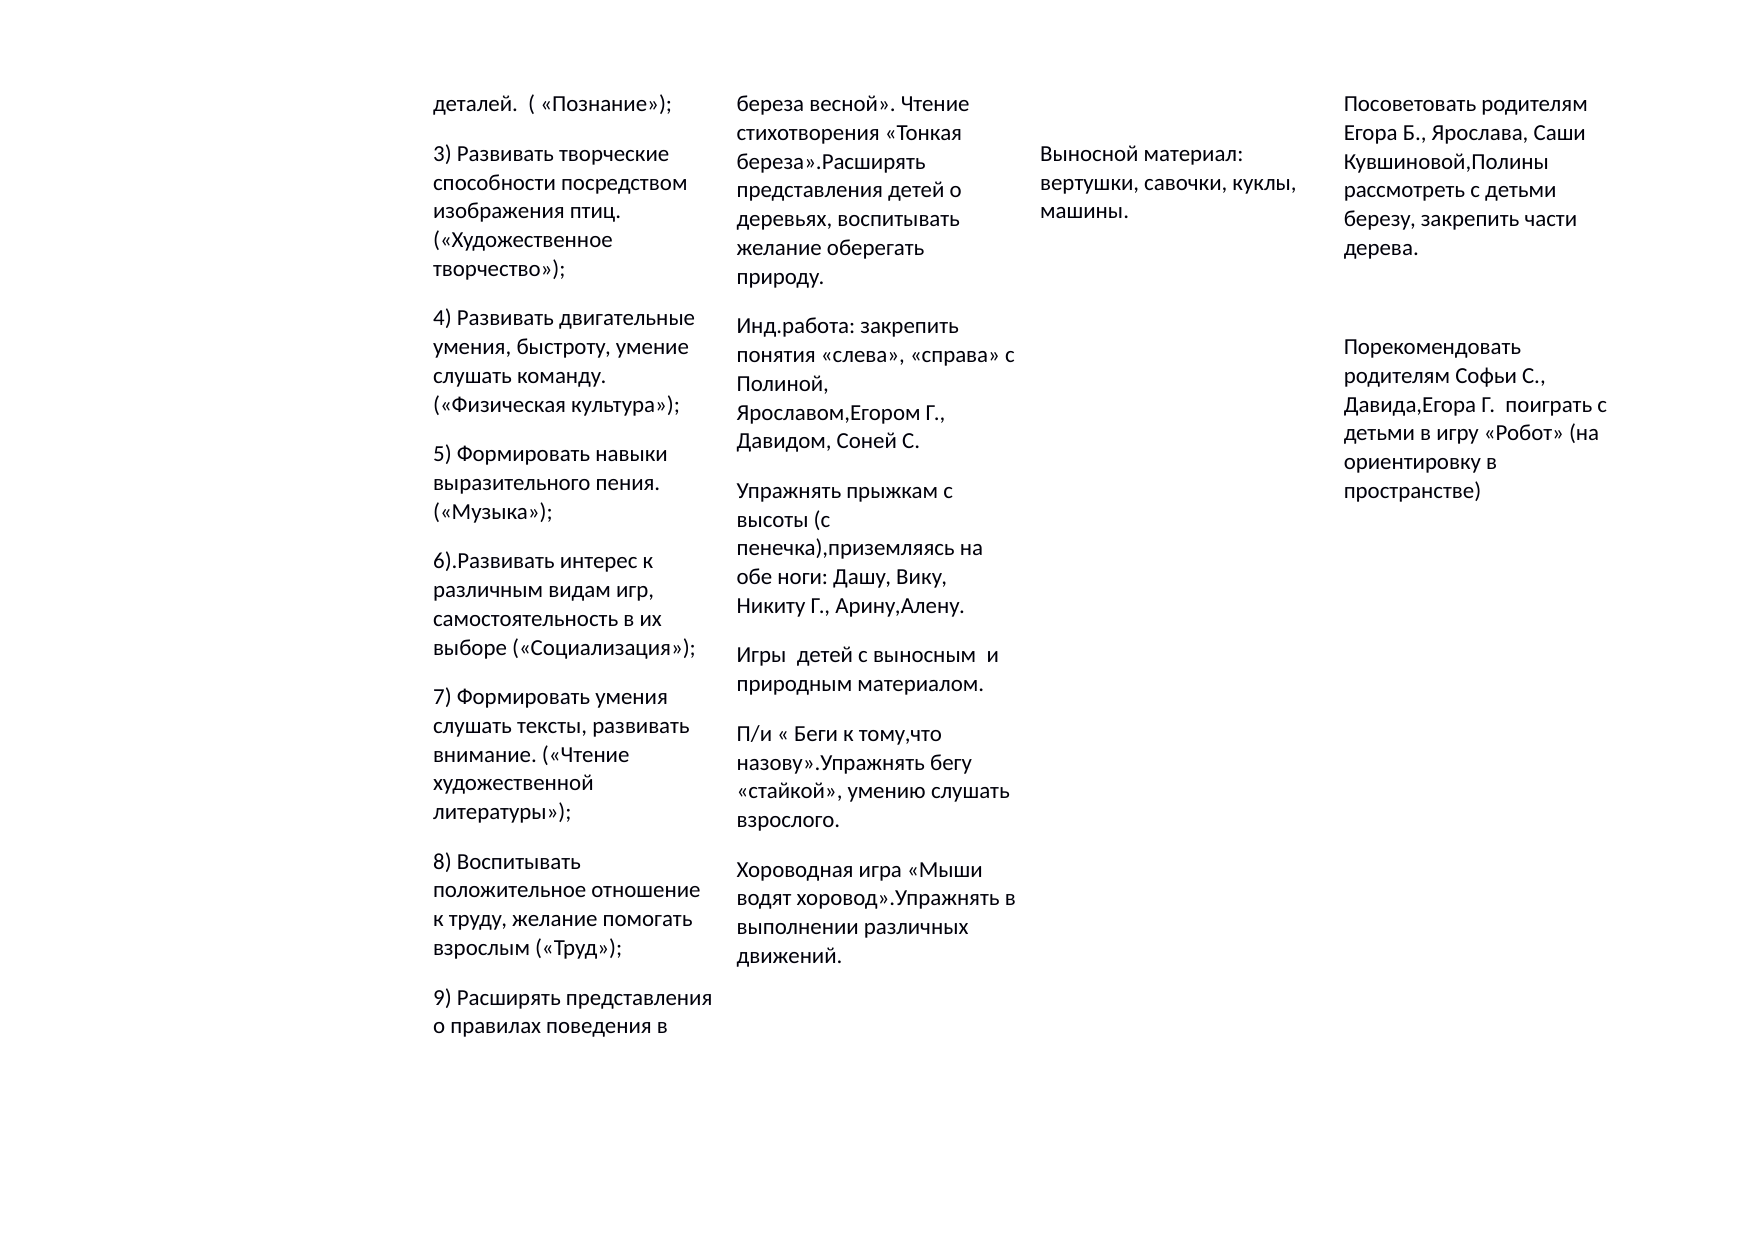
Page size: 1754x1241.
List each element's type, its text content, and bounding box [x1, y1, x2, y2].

table_cell Выносной материал: вертушки, савочки, куклы, машины. [1029, 89, 1332, 1039]
table_cell [118, 89, 422, 1039]
table_cell Посоветовать родителям Егора Б., Ярослава, Саши Кувшиновой,Полины рассмотреть с детьми березу, закрепить части дерева. Порекомендовать родителям Софьи С., Давида,Егора Г. поиграть с детьми в игру «Робот» (на ориентировку в пространстве) [1332, 89, 1636, 1039]
table_cell деталей. ( «Познание»); 3) Развивать творческие способности посредством изображения птиц. («Художественное творчество»); 4) Развивать двигательные умения, быстроту, умение слушать команду. («Физическая культура»); 5) Формировать навыки выразительного пения. («Музыка»); 6).Развивать интерес к различным видам игр, самостоятельность в их выборе («Социализация»); 7) Формировать умения слушать тексты, развивать внимание. («Чтение художественной литературы»); 8) Воспитывать положительное отношение к труду, желание помогать взрослым («Труд»); 9) Расширять представления о правилах поведения в [422, 89, 725, 1039]
table_cell береза весной». Чтение стихотворения «Тонкая береза».Расширять представления детей о деревьях, воспитывать желание оберегать природу. Инд.работа: закрепить понятия «слева», «справа» с Полиной, Ярославом,Егором Г., Давидом, Соней С. Упражнять прыжкам с высоты (с пенечка),приземляясь на обе ноги: Дашу, Вику, Никиту Г., Арину,Алену. Игры детей с выносным и природным материалом. П/и « Беги к тому,что назову».Упражнять бегу «стайкой», умению слушать взрослого. Хороводная игра «Мыши водят хоровод».Упражнять в выполнении различных движений. [725, 89, 1029, 1039]
